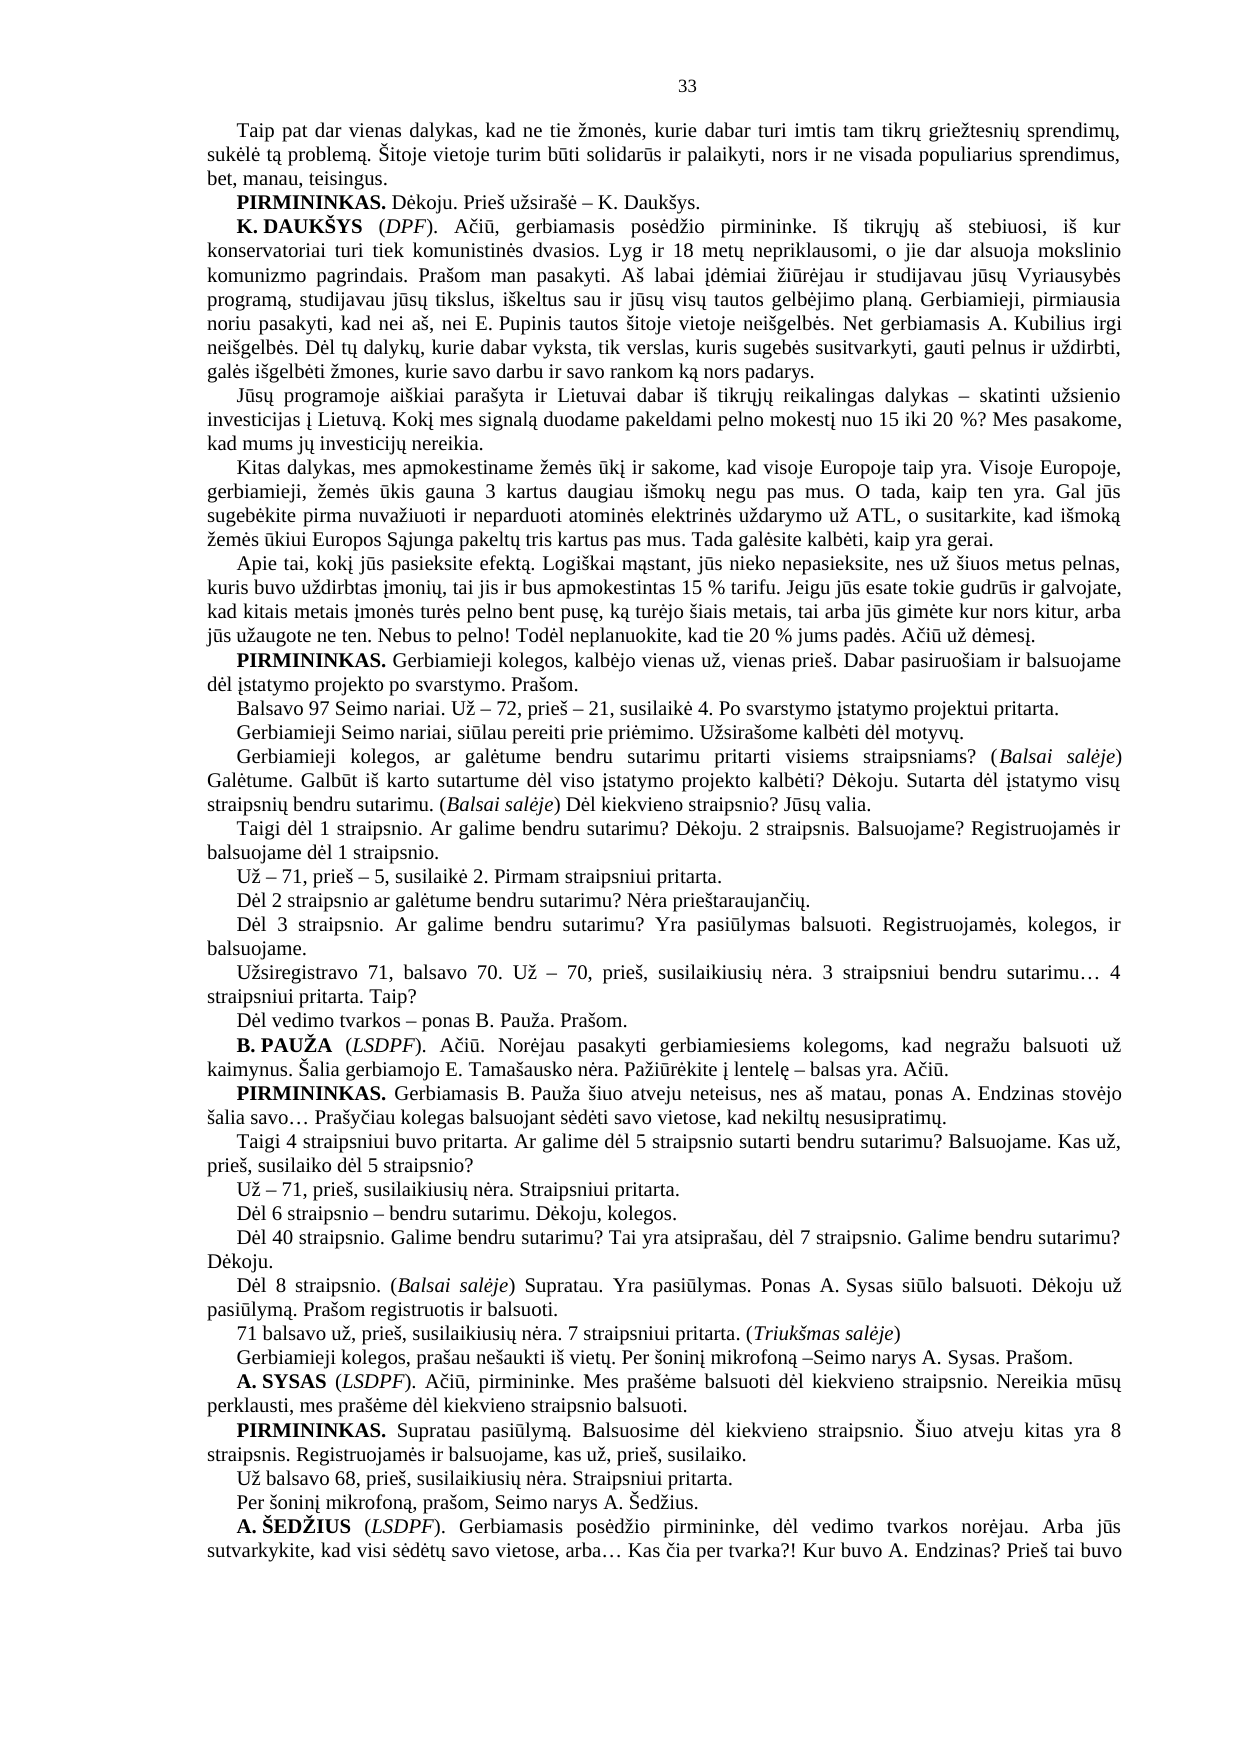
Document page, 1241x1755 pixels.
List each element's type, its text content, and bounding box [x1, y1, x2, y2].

text PIRMININKAS. Supratau pasiūlymą. Balsuosime dėl kiekvieno straipsnio. Šiuo atveju kitas yra 8 straipsnis. Registruojamės ir balsuojame, kas už, prieš, susilaiko. [207, 1417, 1122, 1466]
text Užsiregistravo 71, balsavo 70. Už – 70, prieš, susilaikiusių nėra. 3 straipsniui bendru sutarimu… 4 straipsniui pritarta. Taip? [207, 960, 1122, 1008]
text 71 balsavo už, prieš, susilaikiusių nėra. 7 straipsniui pritarta. (Triukšmas salėje) [207, 1321, 1122, 1345]
text Dėl 8 straipsnio. (Balsai salėje) Supratau. Yra pasiūlymas. Ponas A. Sysas siūlo balsuoti. Dėkoju už pasiūlymą. Prašom registruotis ir balsuoti. [207, 1273, 1122, 1321]
text Per šoninį mikrofoną, prašom, Seimo narys A. Šedžius. [207, 1490, 1122, 1514]
text Gerbiamieji kolegos, ar galėtume bendru sutarimu pritarti visiems straipsniams? (Balsai salėje) Galėtume. Galbūt iš karto sutartume dėl viso įstatymo projekto kalbėti? Dėkoju. Sutarta dėl įstatymo visų straipsnių bendru sutarimu. (Balsai salėje) Dėl kiekvieno straipsnio? Jūsų valia. [207, 744, 1122, 816]
text Kitas dalykas, mes apmokestiname žemės ūkį ir sakome, kad visoje Europoje taip yra. Visoje Europoje, gerbiamieji, žemės ūkis gauna 3 kartus daugiau išmokų negu pas mus. O tada, kaip ten yra. Gal jūs sugebėkite pirma nuvažiuoti ir neparduoti atominės elektrinės uždarymo už ATL, o susitarkite, kad išmoką žemės ūkiui Europos Sąjunga pakeltų tris kartus pas mus. Tada galėsite kalbėti, kaip yra gerai. [207, 455, 1122, 551]
text PIRMININKAS. Gerbiamasis B. Pauža šiuo atveju neteisus, nes aš matau, ponas A. Endzinas stovėjo šalia savo… Prašyčiau kolegas balsuojant sėdėti savo vietose, kad nekiltų nesusipratimų. [207, 1081, 1122, 1129]
text A. ŠEDŽIUS (LSDPF). Gerbiamasis posėdžio pirmininke, dėl vedimo tvarkos norėjau. Arba jūs sutvarkykite, kad visi sėdėtų savo vietose, arba… Kas čia per tvarka?! Kur buvo A. Endzinas? Prieš tai buvo [207, 1514, 1122, 1562]
text Dėl 2 straipsnio ar galėtume bendru sutarimu? Nėra prieštaraujančių. [207, 888, 1122, 912]
text Taigi dėl 1 straipsnio. Ar galime bendru sutarimu? Dėkoju. 2 straipsnis. Balsuojame? Registruojamės ir balsuojame dėl 1 straipsnio. [207, 816, 1122, 864]
text B. PAUŽA (LSDPF). Ačiū. Norėjau pasakyti gerbiamiesiems kolegoms, kad negražu balsuoti už kaimynus. Šalia gerbiamojo E. Tamašausko nėra. Pažiūrėkite į lentelę – balsas yra. Ačiū. [207, 1032, 1122, 1081]
text PIRMININKAS. Dėkoju. Prieš užsirašė – K. Daukšys. [207, 190, 1122, 214]
text Dėl 40 straipsnio. Galime bendru sutarimu? Tai yra atsiprašau, dėl 7 straipsnio. Galime bendru sutarimu? Dėkoju. [207, 1225, 1122, 1273]
text Jūsų programoje aiškiai parašyta ir Lietuvai dabar iš tikrųjų reikalingas dalykas – skatinti užsienio investicijas į Lietuvą. Kokį mes signalą duodame pakeldami pelno mokestį nuo 15 iki 20 %? Mes pasakome, kad mums jų investicijų nereikia. [207, 383, 1122, 455]
text Apie tai, kokį jūs pasieksite efektą. Logiškai mąstant, jūs nieko nepasieksite, nes už šiuos metus pelnas, kuris buvo uždirbtas įmonių, tai jis ir bus apmokestintas 15 % tarifu. Jeigu jūs esate tokie gudrūs ir galvojate, kad kitais metais įmonės turės pelno bent pusę, ką turėjo šiais metais, tai arba jūs gimėte kur nors kitur, arba jūs užaugote ne ten. Nebus to pelno! Todėl neplanuokite, kad tie 20 % jums padės. Ačiū už dėmesį. [207, 551, 1122, 647]
text Dėl 3 straipsnio. Ar galime bendru sutarimu? Yra pasiūlymas balsuoti. Registruojamės, kolegos, ir balsuojame. [207, 912, 1122, 960]
text A. SYSAS (LSDPF). Ačiū, pirmininke. Mes prašėme balsuoti dėl kiekvieno straipsnio. Nereikia mūsų perklausti, mes prašėme dėl kiekvieno straipsnio balsuoti. [207, 1369, 1122, 1417]
text K. DAUKŠYS (DPF). Ačiū, gerbiamasis posėdžio pirmininke. Iš tikrųjų aš stebiuosi, iš kur konservatoriai turi tiek komunistinės dvasios. Lyg ir 18 metų nepriklausomi, o jie dar alsuoja mokslinio komunizmo pagrindais. Prašom man pasakyti. Aš labai įdėmiai žiūrėjau ir studijavau jūsų Vyriausybės programą, studijavau jūsų tikslus, iškeltus sau ir jūsų visų tautos gelbėjimo planą. Gerbiamieji, pirmiausia noriu pasakyti, kad nei aš, nei E. Pupinis tautos šitoje vietoje neišgelbės. Net gerbiamasis A. Kubilius irgi neišgelbės. Dėl tų dalykų, kurie dabar vyksta, tik verslas, kuris sugebės susitvarkyti, gauti pelnus ir uždirbti, galės išgelbėti žmones, kurie savo darbu ir savo rankom ką nors padarys. [207, 214, 1122, 383]
text PIRMININKAS. Gerbiamieji kolegos, kalbėjo vienas už, vienas prieš. Dabar pasiruošiam ir balsuojame dėl įstatymo projekto po svarstymo. Prašom. [207, 647, 1122, 696]
text Dėl 6 straipsnio – bendru sutarimu. Dėkoju, kolegos. [207, 1201, 1122, 1225]
text Už – 71, prieš, susilaikiusių nėra. Straipsniui pritarta. [207, 1177, 1122, 1201]
text Taigi 4 straipsniui buvo pritarta. Ar galime dėl 5 straipsnio sutarti bendru sutarimu? Balsuojame. Kas už, prieš, susilaiko dėl 5 straipsnio? [207, 1129, 1122, 1177]
text Balsavo 97 Seimo nariai. Už – 72, prieš – 21, susilaikė 4. Po svarstymo įstatymo projektui pritarta. [207, 696, 1122, 720]
text Gerbiamieji Seimo nariai, siūlau pereiti prie priėmimo. Užsirašome kalbėti dėl motyvų. [207, 720, 1122, 744]
text Už balsavo 68, prieš, susilaikiusių nėra. Straipsniui pritarta. [207, 1466, 1122, 1490]
text Taip pat dar vienas dalykas, kad ne tie žmonės, kurie dabar turi imtis tam tikrų griežtesnių sprendimų, sukėlė tą problemą. Šitoje vietoje turim būti solidarūs ir palaikyti, nors ir ne visada populiarius sprendimus, bet, manau, teisingus. [207, 118, 1122, 190]
text Gerbiamieji kolegos, prašau nešaukti iš vietų. Per šoninį mikrofoną –Seimo narys A. Sysas. Prašom. [207, 1345, 1122, 1369]
text Dėl vedimo tvarkos – ponas B. Pauža. Prašom. [207, 1008, 1122, 1032]
text Už – 71, prieš – 5, susilaikė 2. Pirmam straipsniui pritarta. [207, 864, 1122, 888]
